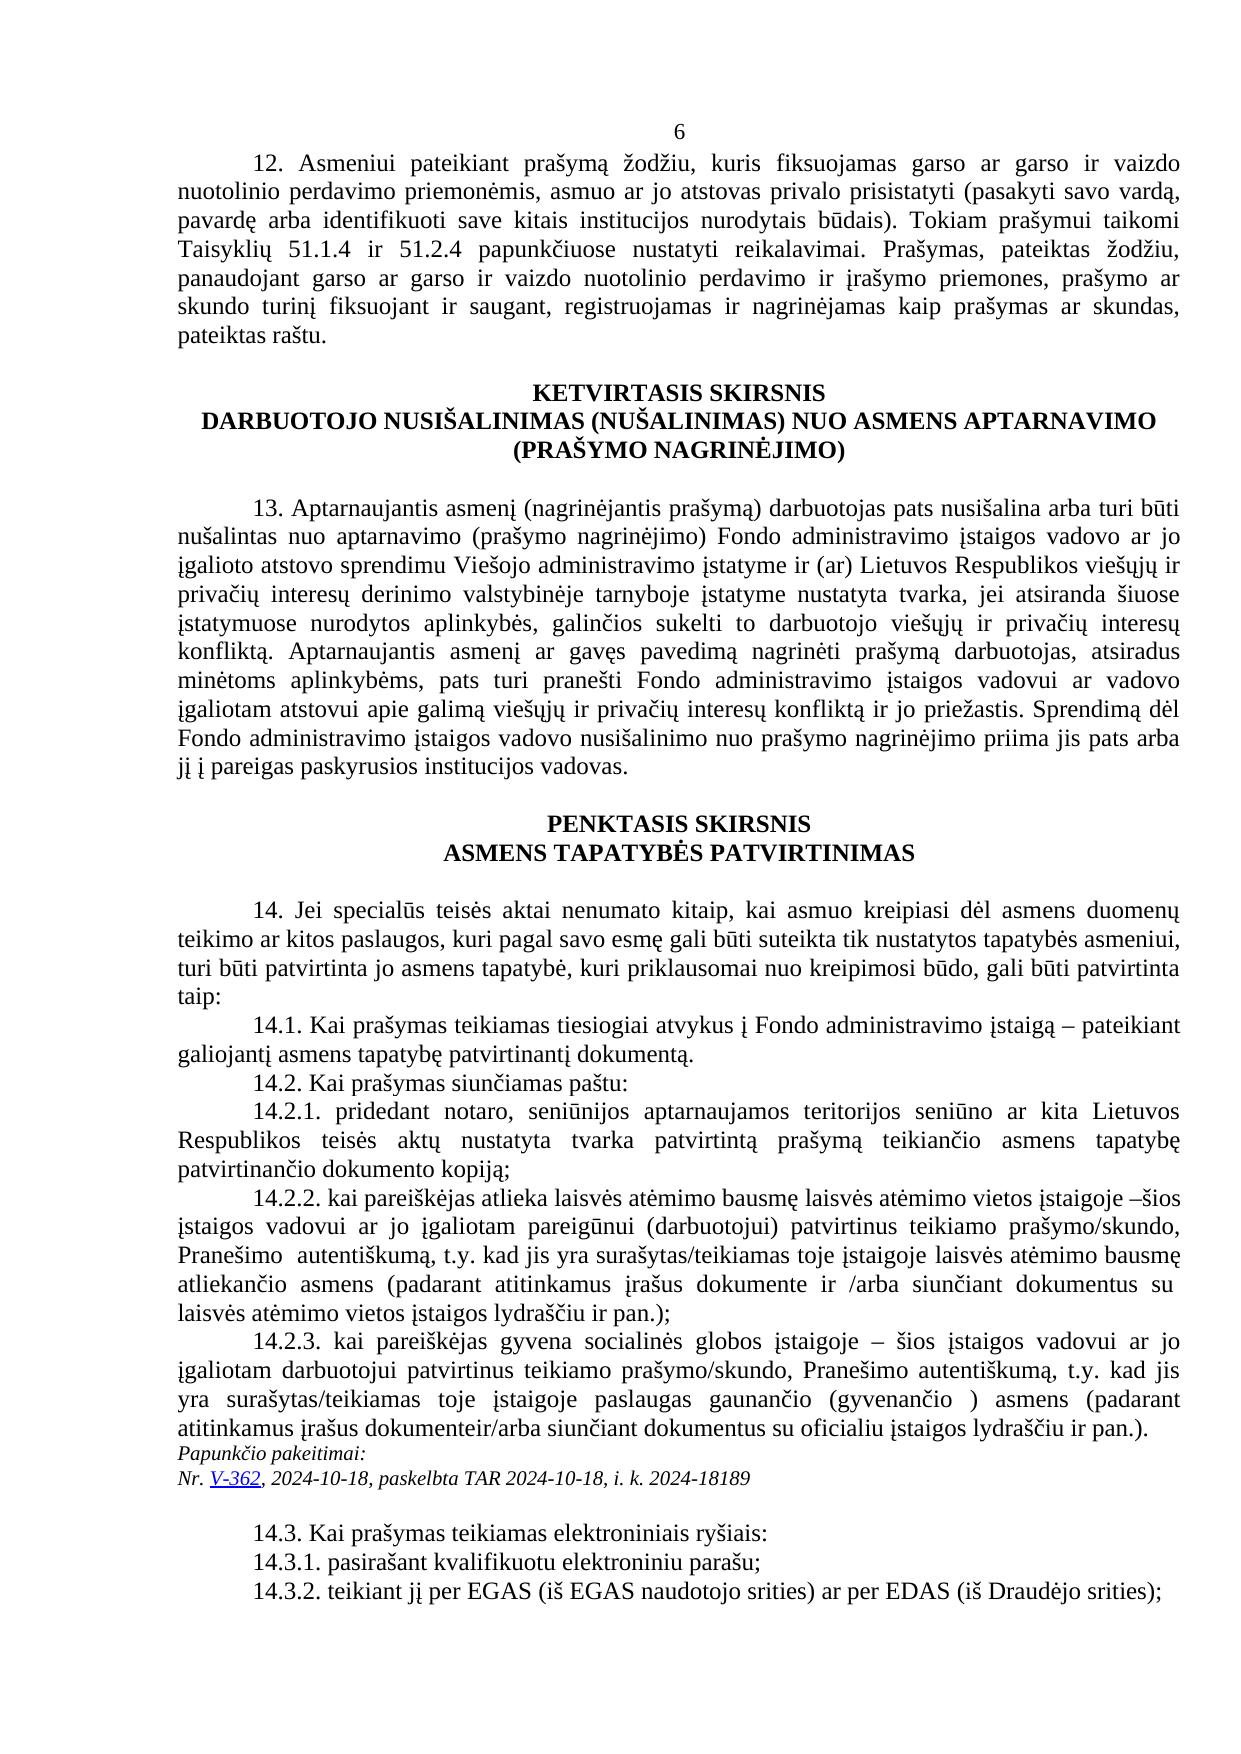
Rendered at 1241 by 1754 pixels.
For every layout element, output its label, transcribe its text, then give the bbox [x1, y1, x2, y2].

text 14. Jei specialūs teisės aktai nenumato kitaip, kai asmuo kreipiasi dėl asmens duomenų teikimo ar kitos paslaugos, kuri pagal savo esmę gali būti suteikta tik nustatytos tapatybės asmeniui, turi būti patvirtinta jo asmens tapatybė, kuri priklausomai nuo kreipimosi būdo, gali būti patvirtinta taip: [177, 895, 1181, 1010]
text 14.3. Kai prašymas teikiamas elektroniniais ryšiais: [177, 1518, 1181, 1547]
text PENKTASIS SKIRSNIS [177, 809, 1181, 838]
text 14.2.2. kai pareiškėjas atlieka laisvės atėmimo bausmę laisvės atėmimo vietos įstaigoje –šios įstaigos vadovui ar jo įgaliotam pareigūnui (darbuotojui) patvirtinus teikiamo prašymo/skundo, Pranešimo autentiškumą, t.y. kad jis yra surašytas/teikiamas toje įstaigoje laisvės atėmimo bausmę atliekančio asmens (padarant atitinkamus įrašus dokumente ir /arba siunčiant dokumentus su laisvės atėmimo vietos įstaigos lydraščiu ir pan.); [177, 1183, 1181, 1326]
text 14.3.1. pasirašant kvalifikuotu elektroniniu parašu; [177, 1547, 1181, 1576]
text ASMENS TAPATYBĖS PATVIRTINIMAS [177, 838, 1181, 866]
text 14.2.3. kai pareiškėjas gyvena socialinės globos įstaigoje – šios įstaigos vadovui ar jo įgaliotam darbuotojui patvirtinus teikiamo prašymo/skundo, Pranešimo autentiškumą, t.y. kad jis yra surašytas/teikiamas toje įstaigoje paslaugas gaunančio (gyvenančio ) asmens (padarant atitinkamus įrašus dokumenteir/arba siunčiant dokumentus su oficialiu įstaigos lydraščiu ir pan.). [177, 1326, 1181, 1441]
text Papunkčio pakeitimai: [177, 1441, 1181, 1465]
text 13. Aptarnaujantis asmenį (nagrinėjantis prašymą) darbuotojas pats nusišalina arba turi būti nušalintas nuo aptarnavimo (prašymo nagrinėjimo) Fondo administravimo įstaigos vadovo ar jo įgalioto atstovo sprendimu Viešojo administravimo įstatyme ir (ar) Lietuvos Respublikos viešųjų ir privačių interesų derinimo valstybinėje tarnyboje įstatyme nustatyta tvarka, jei atsiranda šiuose įstatymuose nurodytos aplinkybės, galinčios sukelti to darbuotojo viešųjų ir privačių interesų konfliktą. Aptarnaujantis asmenį ar gavęs pavedimą nagrinėti prašymą darbuotojas, atsiradus minėtoms aplinkybėms, pats turi pranešti Fondo administravimo įstaigos vadovui ar vadovo įgaliotam atstovui apie galimą viešųjų ir privačių interesų konfliktą ir jo priežastis. Sprendimą dėl Fondo administravimo įstaigos vadovo nusišalinimo nuo prašymo nagrinėjimo priima jis pats arba jį į pareigas paskyrusios institucijos vadovas. [177, 493, 1181, 780]
text DARBUOTOJO NUSIŠALINIMAS (NUŠALINIMAS) NUO ASMENS APTARNAVIMO (PRAŠYMO NAGRINĖJIMO) [177, 406, 1181, 464]
text 14.2.1. pridedant notaro, seniūnijos aptarnaujamos teritorijos seniūno ar kita Lietuvos Respublikos teisės aktų nustatyta tvarka patvirtintą prašymą teikiančio asmens tapatybę patvirtinančio dokumento kopiją; [177, 1096, 1181, 1183]
text 14.2. Kai prašymas siunčiamas paštu: [177, 1068, 1181, 1096]
text 14.1. Kai prašymas teikiamas tiesiogiai atvykus į Fondo administravimo įstaigą – pateikiant galiojantį asmens tapatybę patvirtinantį dokumentą. [177, 1010, 1181, 1068]
text 12. Asmeniui pateikiant prašymą žodžiu, kuris fiksuojamas garso ar garso ir vaizdo nuotolinio perdavimo priemonėmis, asmuo ar jo atstovas privalo prisistatyti (pasakyti savo vardą, pavardę arba identifikuoti save kitais institucijos nurodytais būdais). Tokiam prašymui taikomi Taisyklių 51.1.4 ir 51.2.4 papunkčiuose nustatyti reikalavimai. Prašymas, pateiktas žodžiu, panaudojant garso ar garso ir vaizdo nuotolinio perdavimo ir įrašymo priemones, prašymo ar skundo turinį fiksuojant ir saugant, registruojamas ir nagrinėjamas kaip prašymas ar skundas, pateiktas raštu. [177, 148, 1181, 349]
text Nr. V-362, 2024-10-18, paskelbta TAR 2024-10-18, i. k. 2024-18189 [177, 1465, 1181, 1489]
text 14.3.2. teikiant jį per EGAS (iš EGAS naudotojo srities) ar per EDAS (iš Draudėjo srities); [177, 1576, 1181, 1604]
text KETVIRTASIS SKIRSNIS [177, 378, 1181, 406]
